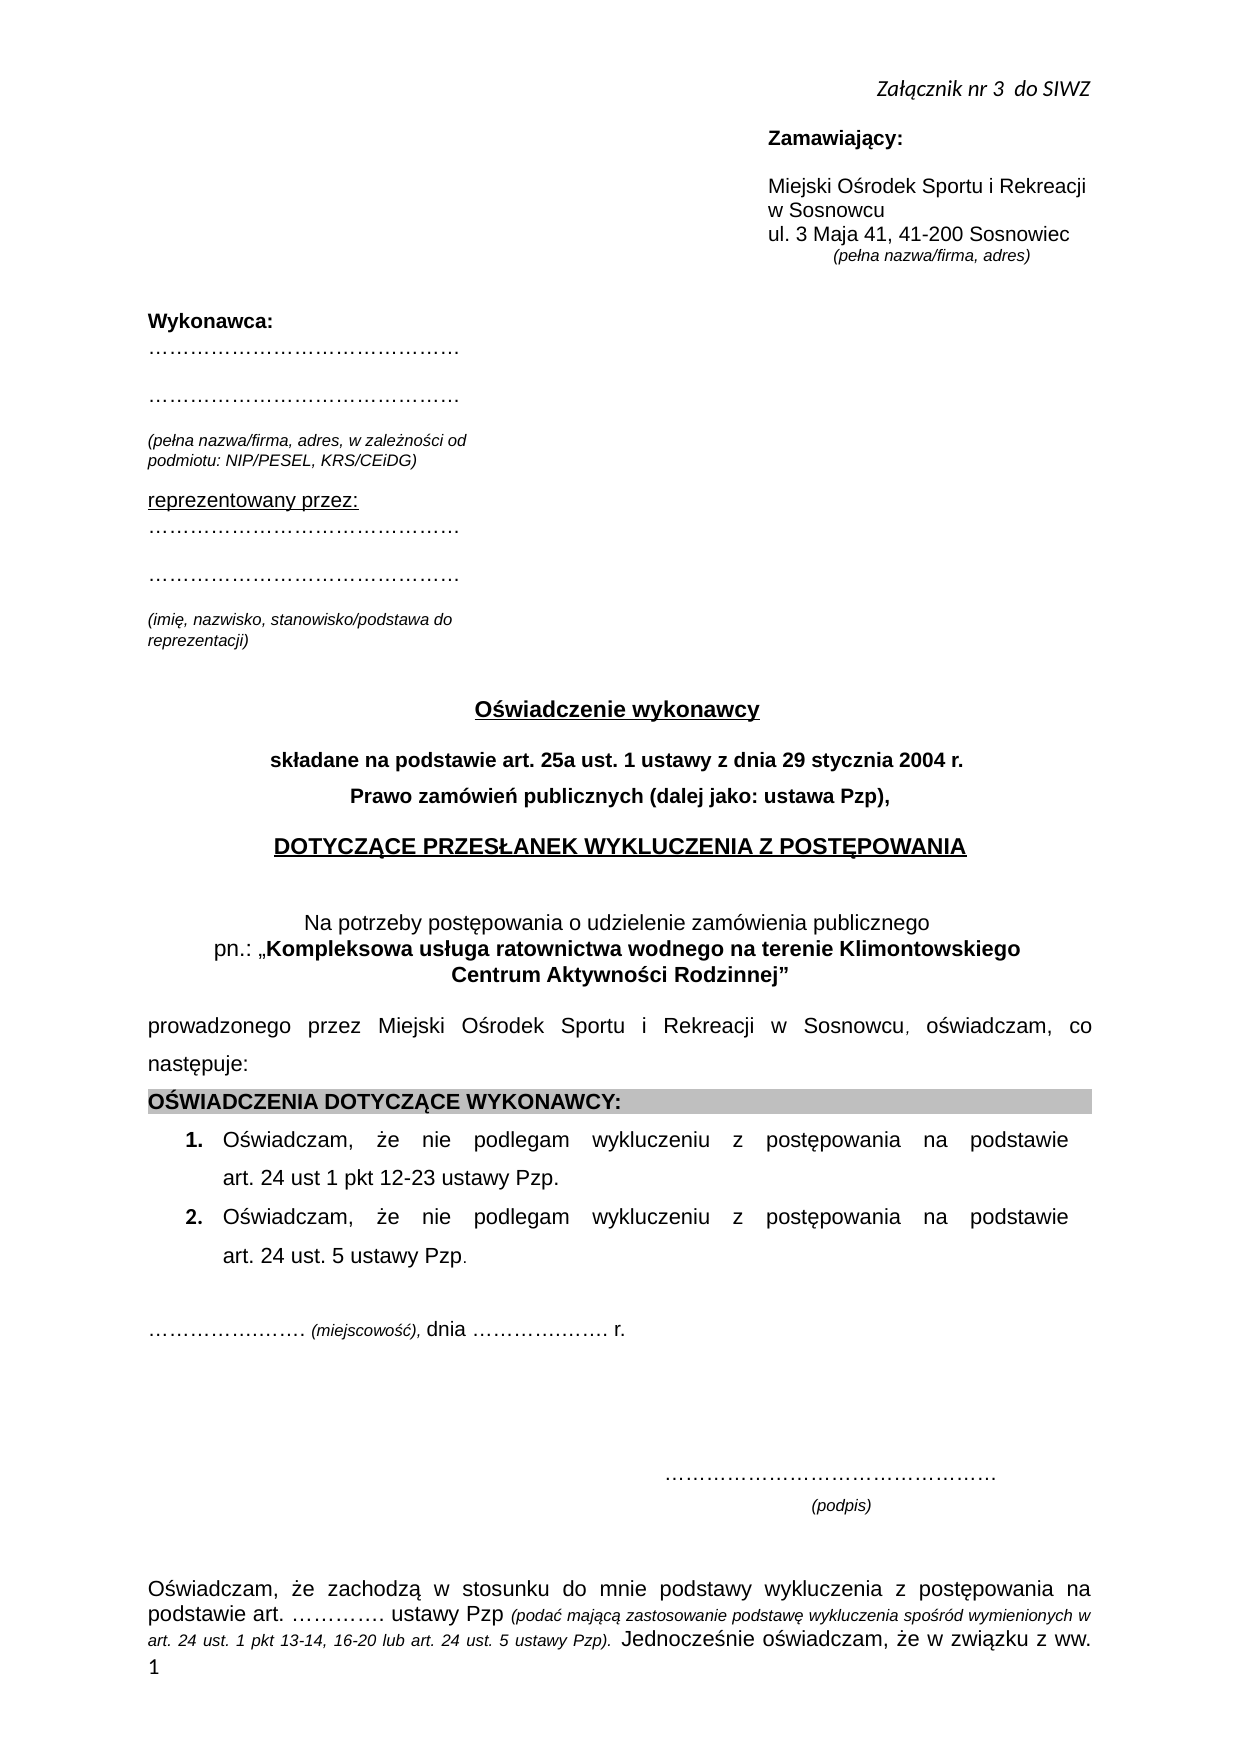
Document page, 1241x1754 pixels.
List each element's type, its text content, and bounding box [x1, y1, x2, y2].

text (pełna nazwa/firma, adres, w zależności od podmiotu: NIP/PESEL, KRS/CEiDG) [148, 430, 472, 470]
text ul. 3 Maja 41, 41-200 Sosnowiec [768, 222, 1092, 246]
list Oświadczam, że nie podlegam wykluczeniu z postępowania na podstawie art. 24 ust 1 pkt 12-23 ustawy Pzp. [185, 1127, 1092, 1189]
text Oświadczam, że zachodzą w stosunku do mnie podstawy wykluczenia z postępowania na podstawie art. …………. ustawy Pzp (podać mającą zastosowanie podstawę wykluczenia spośród wymienionych w art. 24 ust. 1 pkt 13-14, 16-20 lub art. 24 ust. 5 ustawy Pzp). Jednocześnie oświadczam, że w związku z ww. [148, 1575, 1092, 1651]
text (pełna nazwa/firma, adres) [768, 246, 1092, 265]
text DOTYCZĄCE PRZESŁANEK WYKLUCZENIA Z POSTĘPOWANIA [148, 833, 1092, 859]
text (imię, nazwisko, stanowisko/podstawa do reprezentacji) [148, 610, 472, 650]
text ……………………………………………………………………………… [148, 514, 472, 586]
text Wykonawca: [148, 309, 1092, 333]
text Centrum Aktywności Rodzinnej” [148, 962, 1092, 987]
text ……………………………………………………………………………… [148, 334, 472, 406]
text …………….……. (miejscowość), dnia ………….……. r. [148, 1317, 1092, 1341]
text Miejski Ośrodek Sportu i Rekreacji w Sosnowcu [768, 174, 1092, 222]
text Na potrzeby postępowania o udzielenie zamówienia publicznego pn.: „Kompleksowa usługa ratownictwa wodnego na terenie Klimontowskiego [148, 910, 1092, 962]
list Oświadczam, że nie podlegam wykluczeniu z postępowania na podstawie art. 24 ust. 5 ustawy Pzp. [185, 1202, 1092, 1268]
text prowadzonego przez Miejski Ośrodek Sportu i Rekreacji w Sosnowcu, oświadczam, co następuje: [148, 1013, 1092, 1076]
text (podpis) [738, 1496, 1092, 1515]
text Oświadczenie wykonawcy [148, 696, 1092, 723]
text OŚWIADCZENIA DOTYCZĄCE WYKONAWCY: [148, 1089, 1092, 1114]
text składane na podstawie art. 25a ust. 1 ustawy z dnia 29 stycznia 2004 r. [148, 748, 1092, 772]
text Zamawiający: [694, 126, 1092, 150]
text ………………………………………… [148, 1460, 1092, 1484]
text Prawo zamówień publicznych (dalej jako: ustawa Pzp), [148, 784, 1092, 808]
text reprezentowany przez: [148, 488, 1092, 512]
